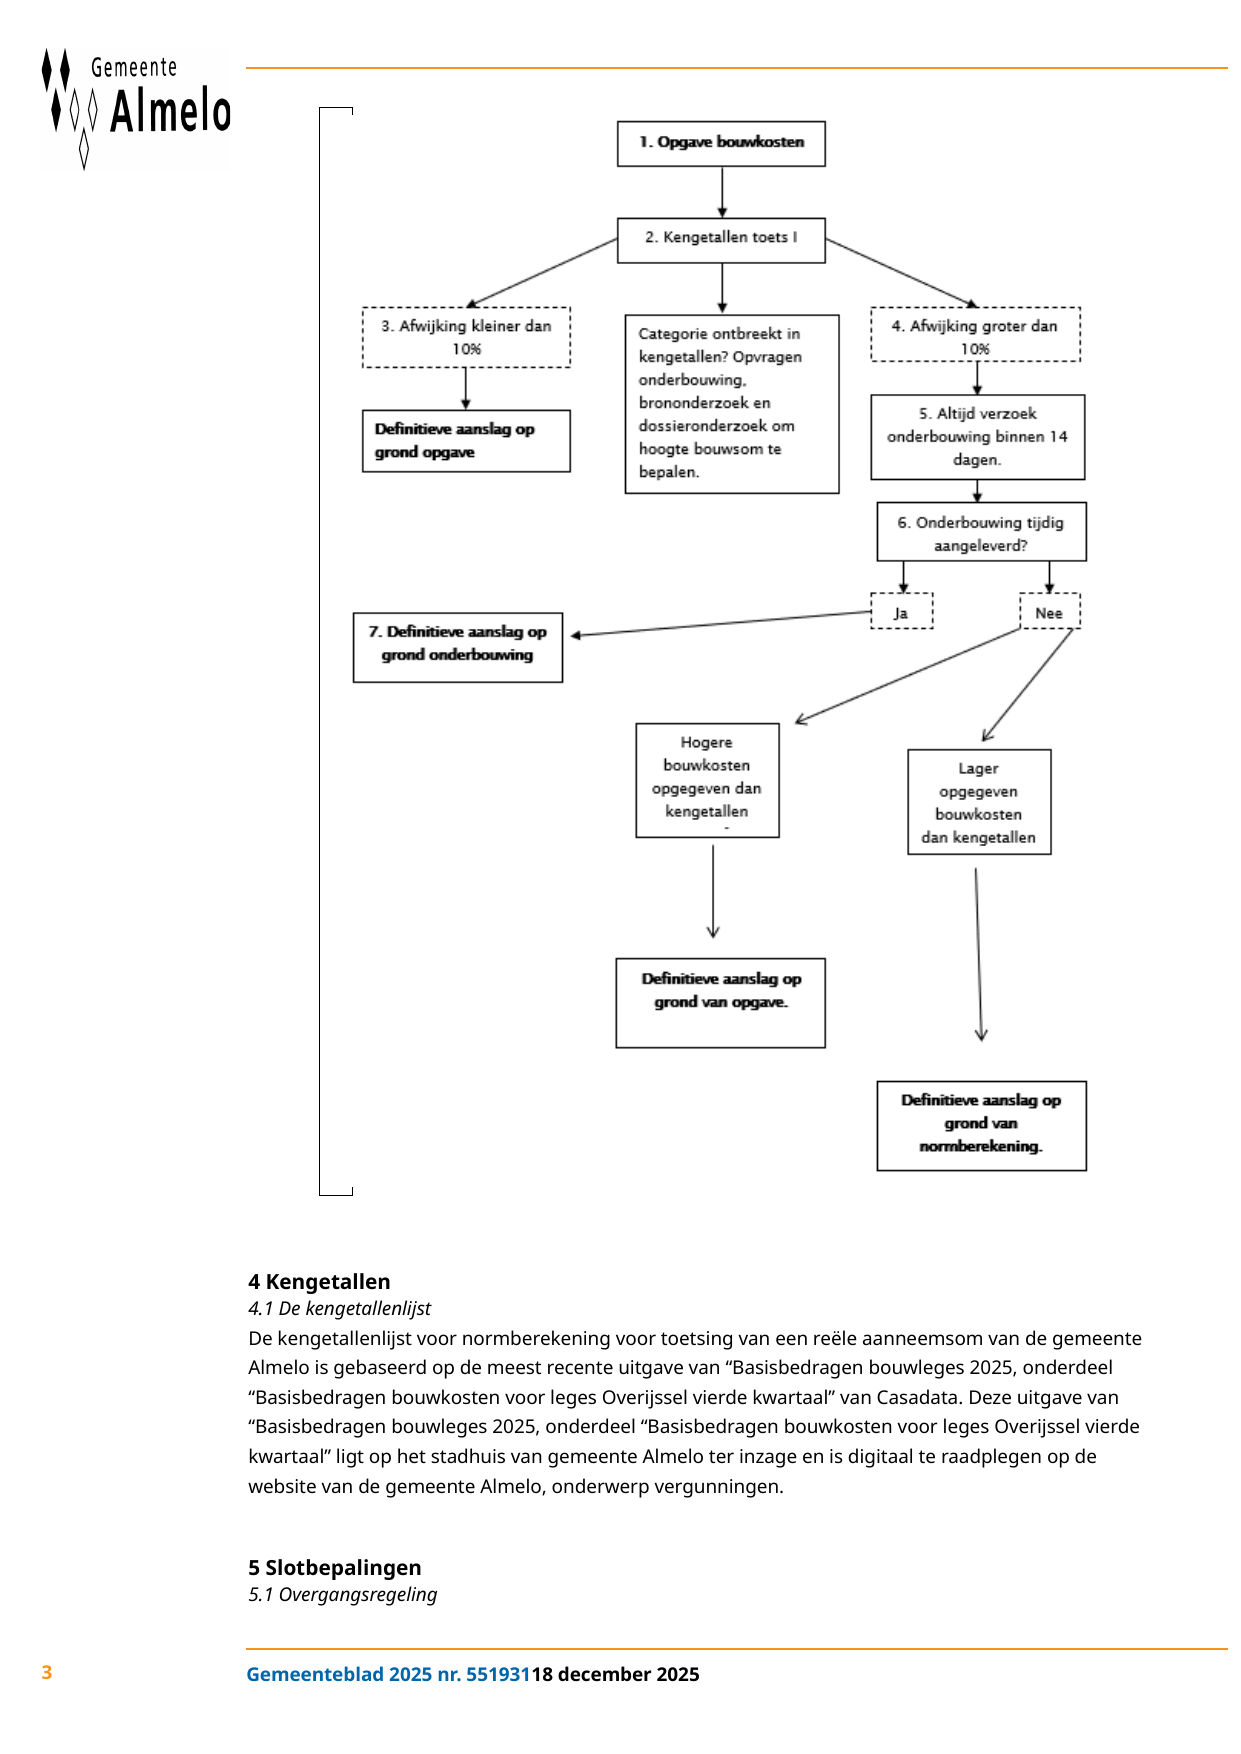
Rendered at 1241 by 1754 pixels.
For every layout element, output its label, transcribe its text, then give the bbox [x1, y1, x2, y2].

text 4 Kengetallen [248, 1267, 1152, 1295]
text 5 Slotbepalingen [248, 1553, 1152, 1581]
picture [41, 47, 231, 172]
text 5.1 Overgangsregeling [248, 1581, 1152, 1607]
picture [327, 115, 1155, 1187]
text De kengetallenlijst voor normberekening voor toetsing van een reële aanneemsom van de gemeente Almelo is gebaseerd op de meest recente uitgave van “Basisbedragen bouwleges 2025, onderdeel “Basisbedragen bouwkosten voor leges Overijssel vierde kwartaal” van Casadata. Deze uitgave van “Basisbedragen bouwleges 2025, onderdeel “Basisbedragen bouwkosten voor leges Overijssel vierde kwartaal” ligt op het stadhuis van gemeente Almelo ter inzage en is digitaal te raadplegen op de website van de gemeente Almelo, onderwerp vergunningen. [248, 1325, 1152, 1499]
text 4.1 De kengetallenlijst [248, 1295, 1152, 1321]
